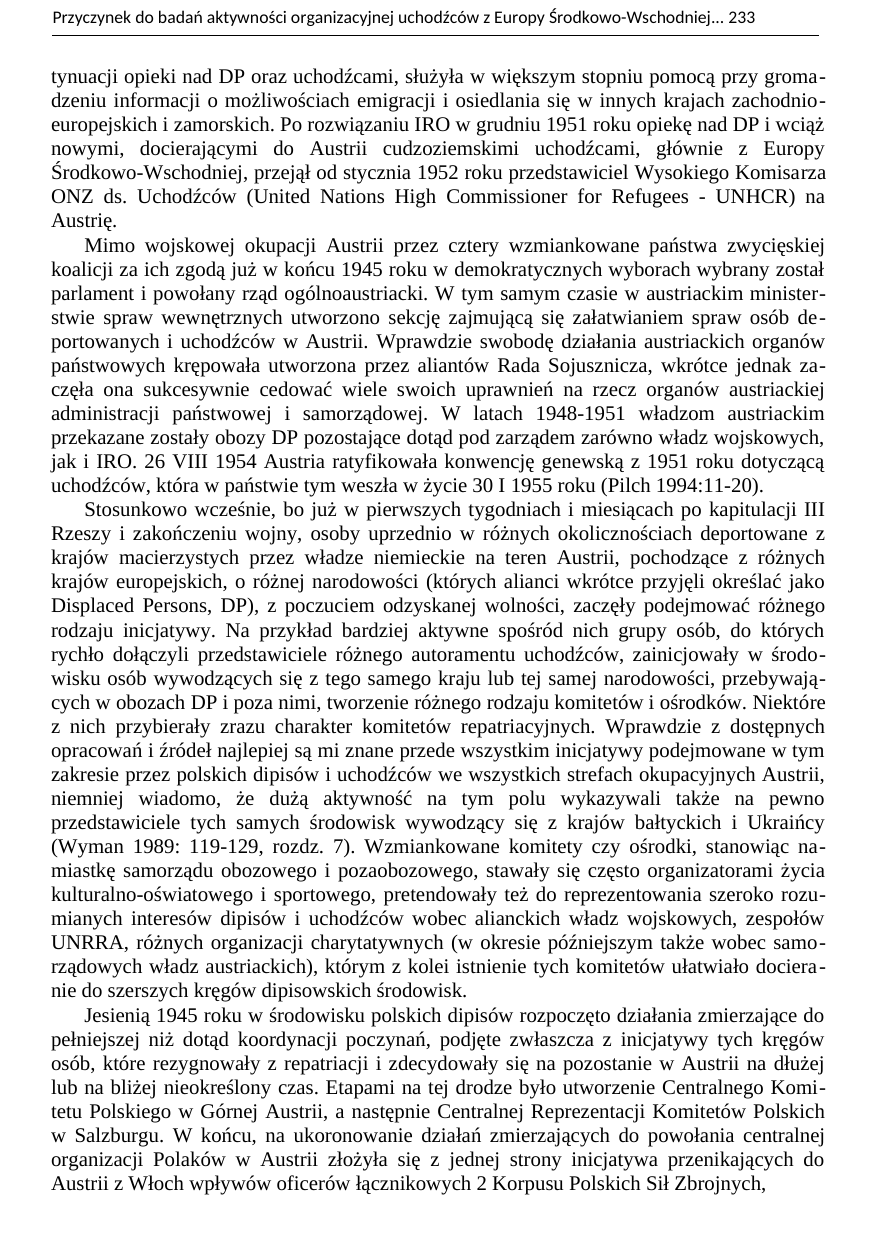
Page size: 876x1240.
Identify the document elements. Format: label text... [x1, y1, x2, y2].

text Stosunkowo wcześnie, bo już w pierwszych tygodniach i miesiącach po kapitulacji III Rzeszy i zakończeniu wojny, osoby uprzednio w różnych okolicznościach deportowane z krajów macierzystych przez władze niemieckie na teren Austrii, pochodzące z różnych krajów europejskich, o różnej narodowości (których alianci wkrótce przyjęli określać jako Displaced Persons, DP), z poczuciem odzyskanej wolności, zaczęły podejmować różnego rodzaju inicjatywy. Na przykład bardziej aktywne spośród nich grupy osób, do których rychło dołączyli przedstawiciele różnego autoramentu uchodźców, zainicjowały w środo­wisku osób wywodzących się z tego samego kraju lub tej samej narodowości, przebywają­cych w obozach DP i poza nimi, tworzenie różnego rodzaju komitetów i ośrodków. Niektó­re z nich przybierały zrazu charakter komitetów repatriacyjnych. Wprawdzie z dostępnych opracowań i źródeł najlepiej są mi znane przede wszystkim inicjatywy podejmowane w tym zakresie przez polskich dipisów i uchodźców we wszystkich strefach okupacyjnych Austrii, niemniej wiadomo, że dużą aktywność na tym polu wykazywali także na pewno przedstawiciele tych samych środowisk wywodzący się z krajów bałtyckich i Ukraińcy (Wyman 1989: 119-129, rozdz. 7). Wzmiankowane komitety czy ośrodki, stanowiąc na­miastkę samorządu obozowego i pozaobozowego, stawały się często organizatorami życia kulturalno-oświatowego i sportowego, pretendowały też do reprezentowania szeroko rozu­mianych interesów dipisów i uchodźców wobec alianckich władz wojskowych, zespołów UNRRA, różnych organizacji charytatywnych (w okresie późniejszym także wobec samo­rządowych władz austriackich), którym z kolei istnienie tych komitetów ułatwiało dociera­nie do szerszych kręgów dipisowskich środowisk. [51, 497, 826, 1002]
text Mimo wojskowej okupacji Austrii przez cztery wzmiankowane państwa zwycięskiej koalicji za ich zgodą już w końcu 1945 roku w demokratycznych wyborach wybrany został parlament i powołany rząd ogólnoaustriacki. W tym samym czasie w austriackim minister­stwie spraw wewnętrznych utworzono sekcję zajmującą się załatwianiem spraw osób de­portowanych i uchodźców w Austrii. Wprawdzie swobodę działania austriackich organów państwowych krępowała utworzona przez aliantów Rada Sojusznicza, wkrótce jednak za­częła ona sukcesywnie cedować wiele swoich uprawnień na rzecz organów austriackiej administracji państwowej i samorządowej. W latach 1948-1951 władzom austriackim przekazane zostały obozy DP pozostające dotąd pod zarządem zarówno władz wojskowych, jak i IRO. 26 VIII 1954 Austria ratyfikowała konwencję genewską z 1951 roku dotyczącą uchodźców, która w państwie tym weszła w życie 30 I 1955 roku (Pilch 1994:11-20). [51, 232, 826, 497]
text Jesienią 1945 roku w środowisku polskich dipisów rozpoczęto działania zmierzające do pełniejszej niż dotąd koordynacji poczynań, podjęte zwłaszcza z inicjatywy tych kręgów osób, które rezygnowały z repatriacji i zdecydowały się na pozostanie w Austrii na dłużej lub na bliżej nieokreślony czas. Etapami na tej drodze było utworzenie Centralnego Komi­tetu Polskiego w Górnej Austrii, a następnie Centralnej Reprezentacji Komitetów Polskich w Salzburgu. W końcu, na ukoronowanie działań zmierzających do powołania centralnej organizacji Polaków w Austrii złożyła się z jednej strony inicjatywa przenikających do Austrii z Włoch wpływów oficerów łącznikowych 2 Korpusu Polskich Sił Zbrojnych, [51, 1002, 826, 1195]
text Przyczynek do badań aktywności organizacyjnej uchodźców z Europy Środkowo-Wschodniej... 233 [52, 6, 823, 28]
text tynuacji opieki nad DP oraz uchodźcami, służyła w większym stopniu pomocą przy groma­dzeniu informacji o możliwościach emigracji i osiedlania się w innych krajach zachodnio­europejskich i zamorskich. Po rozwiązaniu IRO w grudniu 1951 roku opiekę nad DP i wciąż nowymi, docierającymi do Austrii cudzoziemskimi uchodźcami, głównie z Europy Środkowo-Wschodniej, przejął od stycznia 1952 roku przedstawiciel Wysokiego Komisa­rza ONZ ds. Uchodźców (United Nations High Commissioner for Refugees - UNHCR) na Austrię. [51, 64, 826, 232]
